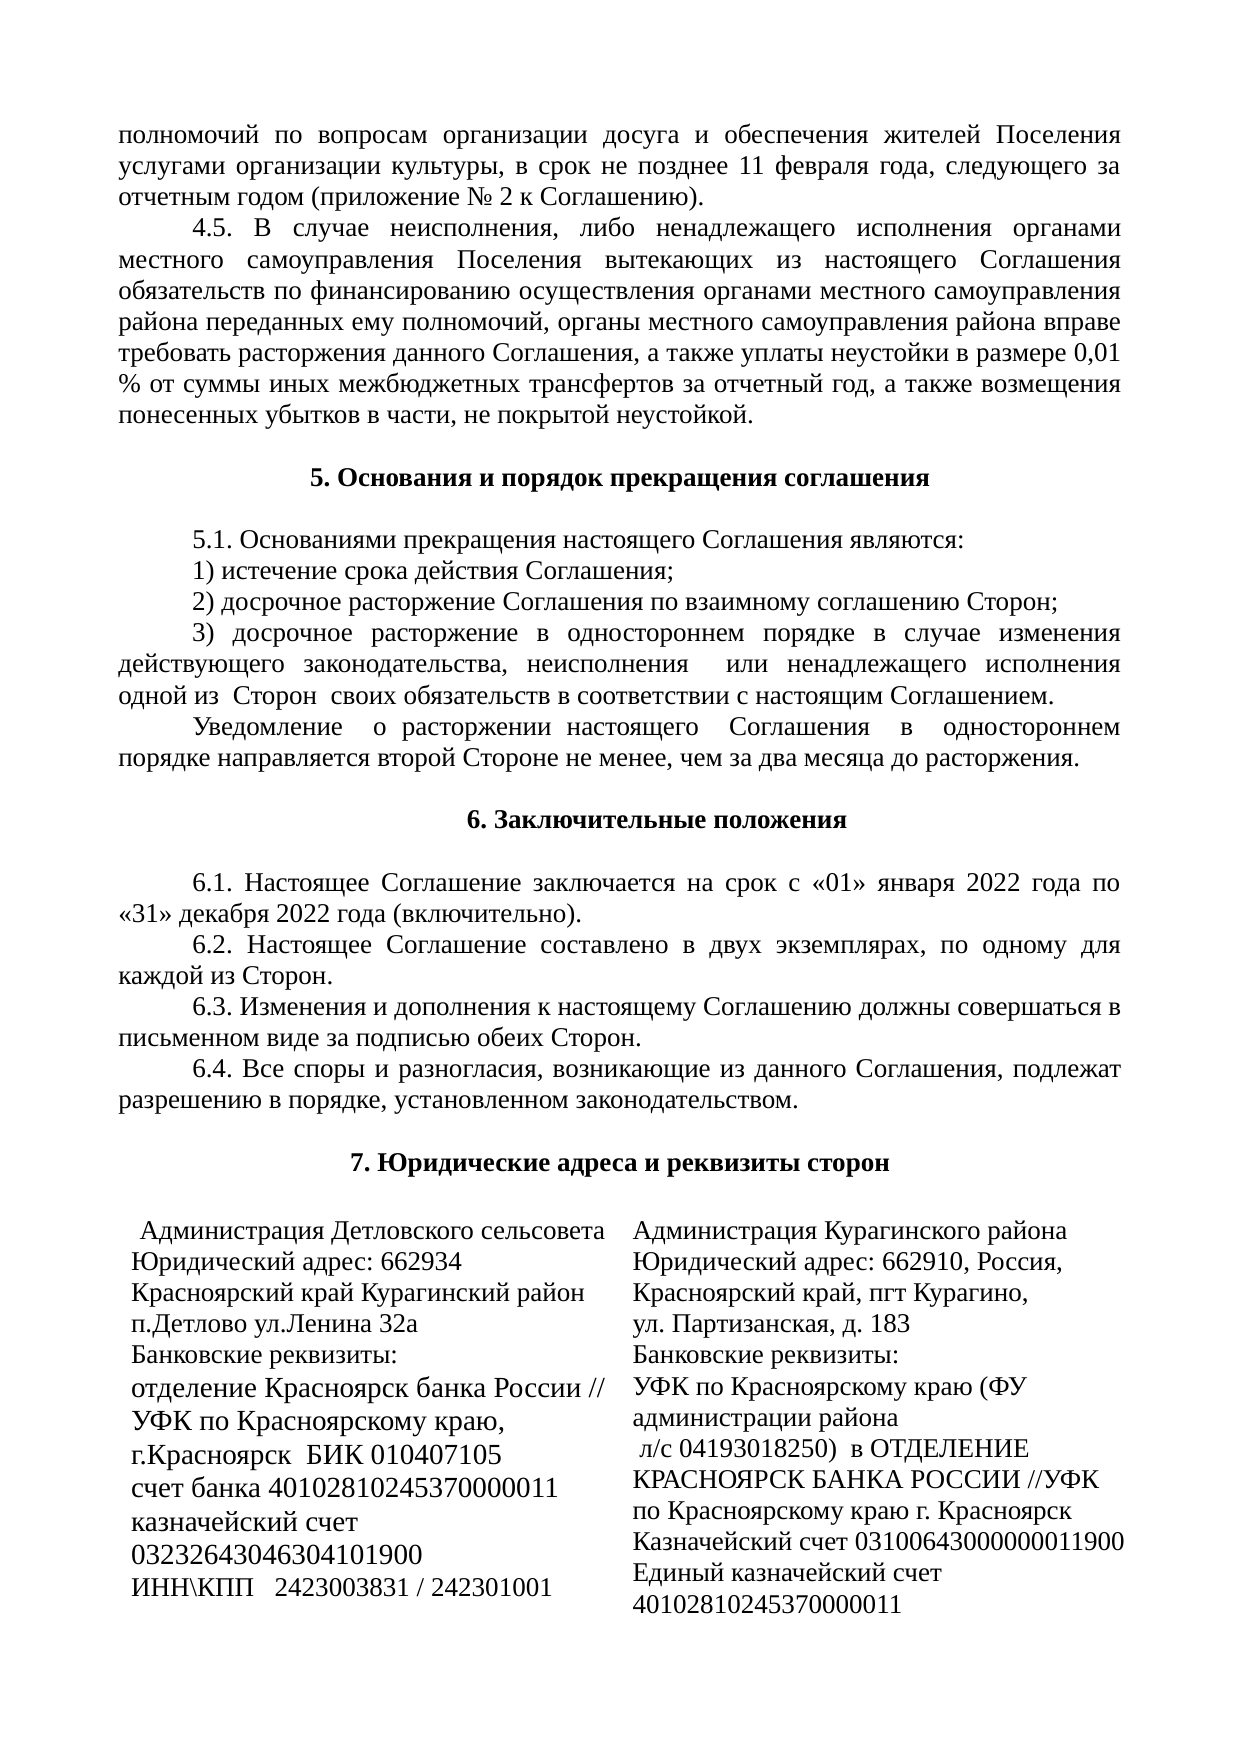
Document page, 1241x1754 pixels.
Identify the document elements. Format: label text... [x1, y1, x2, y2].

table_header Администрация Детловского сельсовета Юридический адрес: 662934 Красноярский край Курагинский район п.Детлово ул.Ленина 32а Банковские реквизиты: отделение Красноярск банка России // УФК по Красноярскому краю, г.Красноярск БИК 010407105 счет банка 40102810245370000011 казначейский счет 03232643046304101900 ИНН\КПП 2423003831 / 242301001 [125, 1208, 627, 1624]
text 5. Основания и порядок прекращения соглашения [118, 461, 1122, 492]
text 7. Юридические адреса и реквизиты сторон [118, 1146, 1122, 1177]
text 5.1. Основаниями прекращения настоящего Соглашения являются: [118, 523, 1122, 554]
text 3) досрочное расторжение в одностороннем порядке в случае изменения действующего законодательства, неисполнения или ненадлежащего исполнения одной из Сторон своих обязательств в соответствии с настоящим Соглашением. [118, 616, 1122, 710]
text 6. Заключительные положения [118, 803, 1122, 834]
table_header Администрация Курагинского района Юридический адрес: 662910, Россия, Красноярский край, пгт Курагино, ул. Партизанская, д. 183 Банковские реквизиты: УФК по Красноярскому краю (ФУ администрации района л/с 04193018250) в ОТДЕЛЕНИЕ КРАСНОЯРСК БАНКА РОССИИ //УФК по Красноярскому краю г. Красноярск Казначейский счет 03100643000000011900 Единый казначейский счет 40102810245370000011 [627, 1208, 1133, 1624]
text 4.5. В случае неисполнения, либо ненадлежащего исполнения органами местного самоуправления Поселения вытекающих из настоящего Соглашения обязательств по финансированию осуществления органами местного самоуправления района переданных ему полномочий, органы местного самоуправления района вправе требовать расторжения данного Соглашения, а также уплаты неустойки в размере 0,01 % от суммы иных межбюджетных трансфертов за отчетный год, а также возмещения понесенных убытков в части, не покрытой неустойкой. [118, 212, 1122, 429]
text Уведомление о расторжении настоящего Соглашения в одностороннем порядке направляется второй Стороне не менее, чем за два месяца до расторжения. [118, 710, 1122, 772]
text полномочий по вопросам организации досуга и обеспечения жителей Поселения услугами организации культуры, в срок не позднее 11 февраля года, следующего за отчетным годом (приложение № 2 к Соглашению). [118, 118, 1122, 212]
text 2) досрочное расторжение Соглашения по взаимному соглашению Сторон; [118, 585, 1122, 616]
text 6.3. Изменения и дополнения к настоящему Соглашению должны совершаться в письменном виде за подписью обеих Сторон. [118, 990, 1122, 1052]
text 1) истечение срока действия Соглашения; [118, 554, 1122, 585]
text 6.4. Все споры и разногласия, возникающие из данного Соглашения, подлежат разрешению в порядке, установленном законодательством. [118, 1052, 1122, 1115]
text 6.1. Настоящее Соглашение заключается на срок с «01» января 2022 года по «31» декабря 2022 года (включительно). [118, 866, 1122, 928]
text 6.2. Настоящее Соглашение составлено в двух экземплярах, по одному для каждой из Сторон. [118, 928, 1122, 990]
